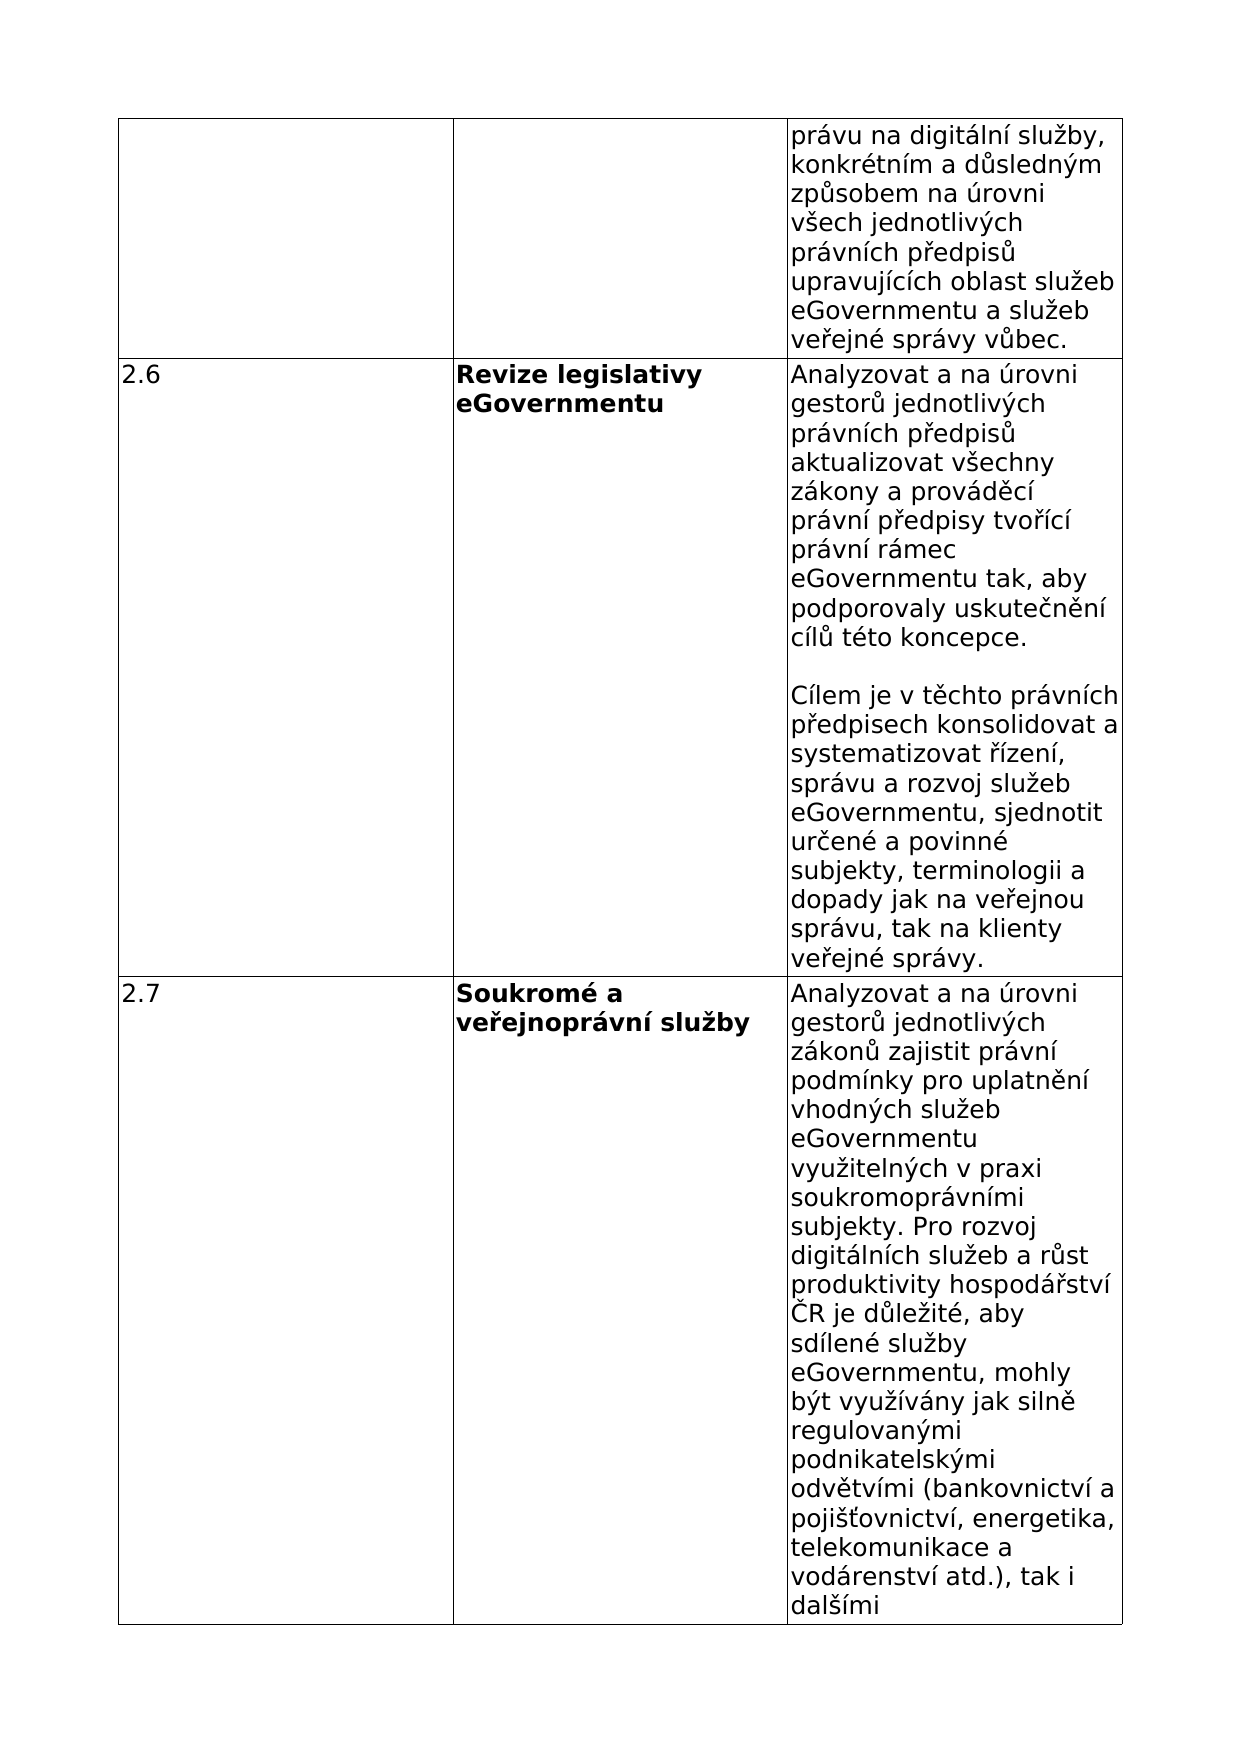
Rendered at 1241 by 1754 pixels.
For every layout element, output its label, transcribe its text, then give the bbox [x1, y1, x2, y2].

table_cell 2.6 [119, 359, 453, 976]
table_cell [119, 119, 453, 357]
table_cell 2.7 [119, 977, 453, 1623]
table_cell Soukromé a veřejnoprávní služby [454, 977, 787, 1623]
table_cell Revize legislativy eGovernmentu [454, 359, 787, 976]
table_cell Analyzovat a na úrovni gestorů jednotlivých zákonů zajistit právní podmínky pro uplatnění vhodných služeb eGovernmentu využitelných v praxi soukromoprávními subjekty. Pro rozvoj digitálních služeb a růst produktivity hospodářství ČR je důležité, aby sdílené služby eGovernmentu, mohly být využívány jak silně regulovanými podnikatelskými odvětvími (bankovnictví a pojišťovnictví, energetika, telekomunikace a vodárenství atd.), tak i dalšími [788, 977, 1122, 1623]
table_cell právu na digitální služby, konkrétním a důsledným způsobem na úrovni všech jednotlivých právních předpisů upravujících oblast služeb eGovernmentu a služeb veřejné správy vůbec. [788, 119, 1122, 357]
table_cell [454, 119, 787, 357]
table_cell Analyzovat a na úrovni gestorů jednotlivých právních předpisů aktualizovat všechny zákony a prováděcí právní předpisy tvořící právní rámec eGovernmentu tak, aby podporovaly uskutečnění cílů této koncepce. Cílem je v těchto právních předpisech konsolidovat a systematizovat řízení, správu a rozvoj služeb eGovernmentu, sjednotit určené a povinné subjekty, terminologii a dopady jak na veřejnou správu, tak na klienty veřejné správy. [788, 359, 1122, 976]
